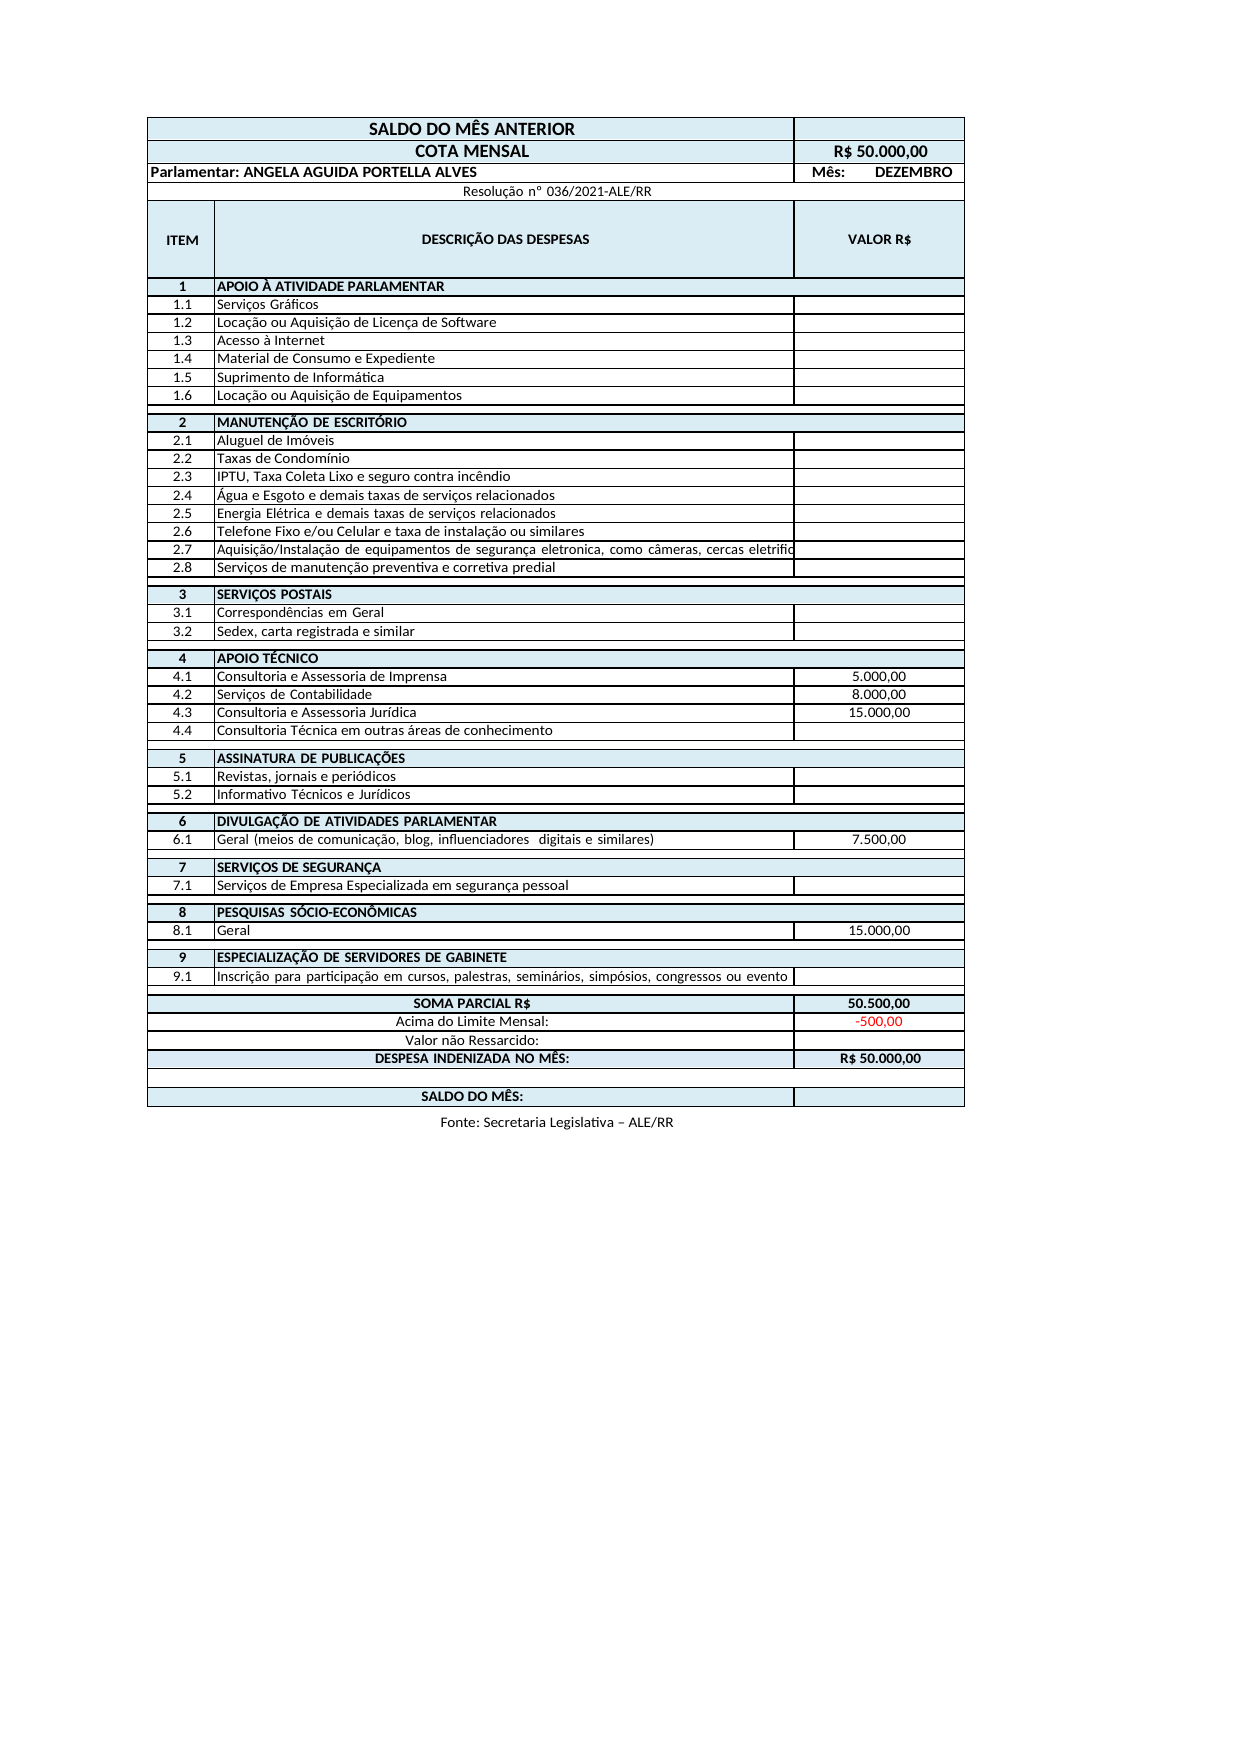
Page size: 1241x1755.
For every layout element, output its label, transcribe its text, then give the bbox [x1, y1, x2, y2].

table_cell Parlamentar: ANGELA AGUIDA PORTELLA ALVES [148, 164, 793, 182]
table_cell 1.2 [148, 315, 214, 331]
table_cell [795, 623, 964, 640]
table_cell 1.4 [148, 351, 214, 368]
table_cell 15.000,00 [795, 923, 964, 939]
table_cell [795, 968, 964, 985]
table_cell SERVIÇOS POSTAIS [215, 587, 964, 603]
table_cell Aluguel de Imóveis [215, 433, 793, 449]
table_cell 5.1 [148, 768, 214, 785]
table_cell DESPESA INDENIZADA NO MÊS: [148, 1051, 793, 1067]
table_cell [795, 723, 964, 739]
table_cell Serviços de Empresa Especializada em segurança pessoal [215, 877, 793, 894]
table_cell Consultoria e Assessoria Jurídica [215, 705, 793, 721]
table_cell [148, 741, 964, 749]
table_cell Material de Consumo e Expediente [215, 351, 793, 368]
table_cell 2.3 [148, 469, 214, 486]
table_cell 2.1 [148, 433, 214, 449]
table_cell Energia Elétrica e demais taxas de serviços relacionados [215, 505, 793, 522]
table_cell [795, 297, 964, 313]
table_cell 15.000,00 [795, 705, 964, 721]
table_cell Locação ou Aquisição de Licença de Software [215, 315, 793, 331]
table_cell [148, 641, 964, 649]
table_cell Telefone Fixo e/ou Celular e taxa de instalação ou similares [215, 523, 793, 540]
table_cell [795, 768, 964, 785]
table_cell 7.500,00 [795, 832, 964, 848]
table_cell [795, 487, 964, 504]
table_cell Água e Esgoto e demais taxas de serviços relacionados [215, 487, 793, 504]
table_cell 7.1 [148, 877, 214, 894]
table_cell Inscrição para participação em cursos, palestras, seminários, simpósios, congressos ou evento [215, 968, 793, 985]
table_cell DIVULGAÇÃO DE ATIVIDADES PARLAMENTAR [215, 814, 964, 830]
table_cell [795, 315, 964, 331]
table_cell DESCRIÇÃO DAS DESPESAS [215, 201, 793, 277]
table_cell 2.7 [148, 542, 214, 558]
table_cell VALOR R$ [795, 201, 964, 277]
table_cell [795, 387, 964, 404]
table_cell 1.5 [148, 369, 214, 386]
table_cell [148, 578, 964, 585]
table_cell [148, 1069, 964, 1087]
table_cell 5.000,00 [795, 669, 964, 685]
table_cell Mês: DEZEMBRO [795, 164, 964, 182]
table_cell 4.2 [148, 687, 214, 703]
table_cell Aquisição/Instalação de equipamentos de segurança eletronica, como câmeras, cercas eletrific [215, 542, 793, 558]
table_cell 6 [148, 814, 214, 830]
table_cell 8 [148, 905, 214, 921]
table_cell 2.5 [148, 505, 214, 522]
table_cell [795, 433, 964, 449]
table_cell 1.3 [148, 333, 214, 349]
table_cell [795, 542, 964, 558]
table_cell 8.1 [148, 923, 214, 939]
table_cell [148, 406, 964, 413]
table_header SALDO DO MÊS ANTERIOR [148, 118, 793, 139]
table_cell [795, 451, 964, 467]
table_cell 6.1 [148, 832, 214, 848]
table_cell ASSINATURA DE PUBLICAÇÕES [215, 750, 964, 767]
table_cell Serviços de manutenção preventiva e corretiva predial [215, 560, 793, 576]
text Fonte: Secretaria Legislativa – ALE/RR [440, 1113, 1066, 1131]
table_cell [795, 369, 964, 386]
table_cell SALDO DO MÊS: [148, 1088, 793, 1106]
table_cell SERVIÇOS DE SEGURANÇA [215, 859, 964, 876]
table_cell [795, 469, 964, 486]
table_cell Resolução nº 036/2021-ALE/RR [148, 183, 964, 200]
table_cell [795, 560, 964, 576]
table_cell -500,00 [795, 1014, 964, 1030]
table_cell [148, 805, 964, 812]
table_cell Valor não Ressarcido: [148, 1032, 793, 1049]
table_cell [795, 351, 964, 368]
table_cell Locação ou Aquisição de Equipamentos [215, 387, 793, 404]
table_cell Taxas de Condomínio [215, 451, 793, 467]
table_cell Acesso à Internet [215, 333, 793, 349]
table_cell Consultoria Técnica em outras áreas de conhecimento [215, 723, 793, 739]
table_cell [795, 877, 964, 894]
table_cell Consultoria e Assessoria de Imprensa [215, 669, 793, 685]
table_cell 2.2 [148, 451, 214, 467]
table_cell 8.000,00 [795, 687, 964, 703]
table_cell APOIO TÉCNICO [215, 651, 964, 667]
table_cell Revistas, jornais e periódicos [215, 768, 793, 785]
table_cell [795, 605, 964, 622]
table_cell 2.6 [148, 523, 214, 540]
table_cell Informativo Técnicos e Jurídicos [215, 787, 793, 803]
table_cell 1.6 [148, 387, 214, 404]
table_cell 9.1 [148, 968, 214, 985]
table_cell [148, 941, 964, 948]
table_cell 3 [148, 587, 214, 603]
table_cell 50.500,00 [795, 996, 964, 1012]
table_cell Sedex, carta registrada e similar [215, 623, 793, 640]
table_cell ESPECIALIZAÇÃO DE SERVIDORES DE GABINETE [215, 950, 964, 967]
table_cell Suprimento de Informática [215, 369, 793, 386]
table_cell Serviços de Contabilidade [215, 687, 793, 703]
table_cell 1 [148, 279, 214, 295]
table_cell 4.3 [148, 705, 214, 721]
table_cell 3.1 [148, 605, 214, 622]
table_cell Acima do Limite Mensal: [148, 1014, 793, 1030]
table_cell 1.1 [148, 297, 214, 313]
table_cell Geral (meios de comunicação, blog, influenciadores digitais e similares) [215, 832, 793, 848]
table_cell 2 [148, 415, 214, 431]
table_header [795, 118, 964, 139]
table_cell IPTU, Taxa Coleta Lixo e seguro contra incêndio [215, 469, 793, 486]
table_cell R$ 50.000,00 [795, 141, 964, 162]
table_cell [148, 896, 964, 903]
table_cell R$ 50.000,00 [795, 1051, 964, 1067]
table_cell Serviços Gráficos [215, 297, 793, 313]
table_cell APOIO À ATIVIDADE PARLAMENTAR [215, 279, 964, 295]
table_cell 4.1 [148, 669, 214, 685]
table_cell 9 [148, 950, 214, 967]
table_cell [795, 1032, 964, 1049]
table_cell [795, 505, 964, 522]
table_cell 3.2 [148, 623, 214, 640]
table_cell [148, 986, 964, 994]
table_cell [795, 333, 964, 349]
table_cell MANUTENÇÃO DE ESCRITÓRIO [215, 415, 964, 431]
table_cell SOMA PARCIAL R$ [148, 996, 793, 1012]
table_cell 7 [148, 859, 214, 876]
table_cell 4.4 [148, 723, 214, 739]
table_cell 2.8 [148, 560, 214, 576]
table_cell [795, 787, 964, 803]
table_cell Correspondências em Geral [215, 605, 793, 622]
table_cell [148, 850, 964, 858]
table_cell [795, 1088, 964, 1106]
table_cell ITEM [148, 201, 214, 277]
table_cell 5.2 [148, 787, 214, 803]
table_cell Geral [215, 923, 793, 939]
table_cell 5 [148, 750, 214, 767]
table_cell 4 [148, 651, 214, 667]
table_cell COTA MENSAL [148, 141, 793, 162]
table_cell 2.4 [148, 487, 214, 504]
table_cell PESQUISAS SÓCIO-ECONÔMICAS [215, 905, 964, 921]
table_cell [795, 523, 964, 540]
